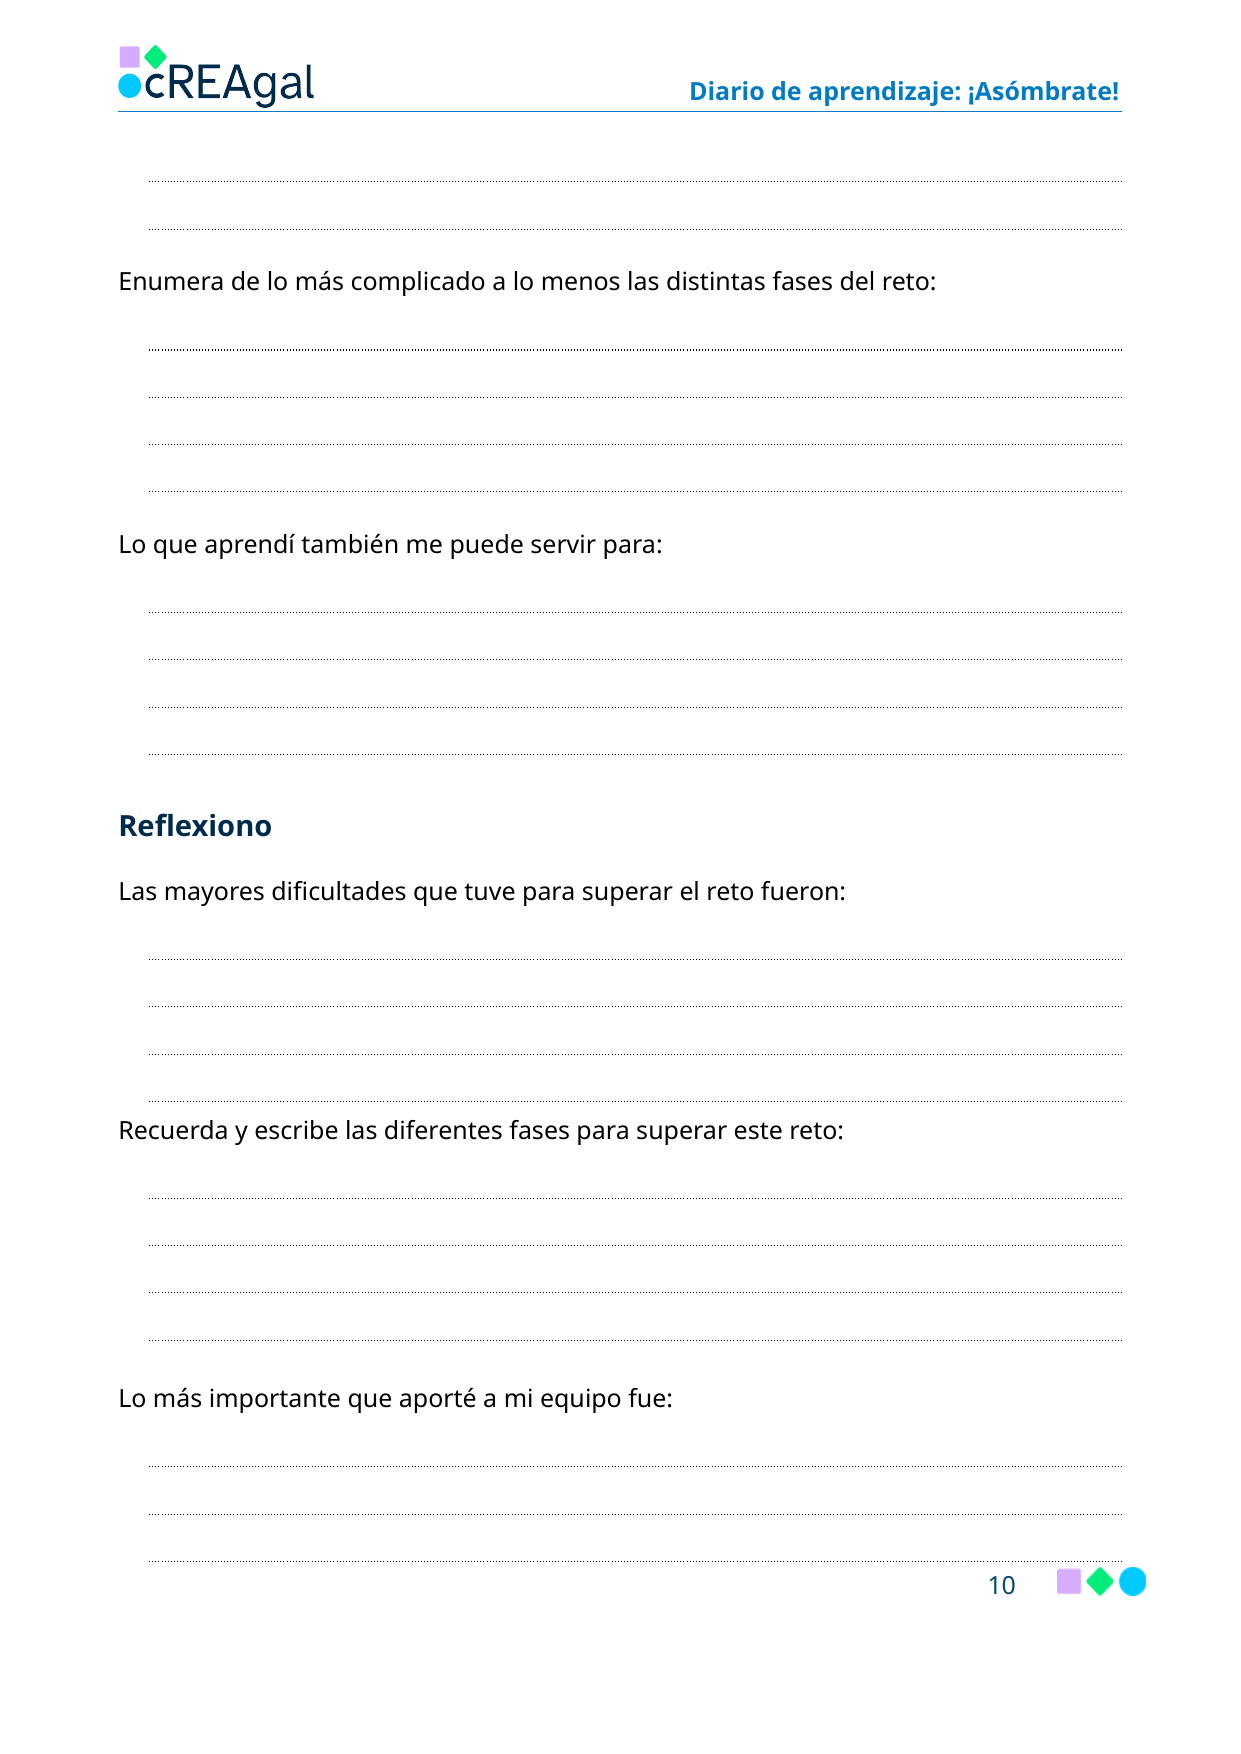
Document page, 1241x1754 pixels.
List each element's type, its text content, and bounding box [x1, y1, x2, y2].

text Enumera de lo más complicado a lo menos las distintas fases del reto: [118, 264, 1122, 298]
table_cell [148, 660, 1122, 708]
text Recuerda y escribe las diferentes fases para superar este reto: [118, 1112, 1122, 1146]
table_cell [148, 1468, 1122, 1515]
table_cell [148, 183, 1122, 230]
table_cell [148, 613, 1122, 660]
table_header [148, 566, 1122, 613]
text Lo más importante que aporté a mi equipo fue: [118, 1381, 1122, 1415]
text Lo que aprendí también me puede servir para: [118, 527, 1122, 561]
table_cell [148, 708, 1122, 755]
table_cell [148, 445, 1122, 492]
picture [1057, 1567, 1130, 1596]
table_header [148, 1152, 1122, 1199]
table_cell [148, 960, 1122, 1007]
table_cell [148, 1199, 1122, 1246]
table_header [148, 303, 1122, 351]
picture [118, 45, 314, 108]
text Las mayores dificultades que tuve para superar el reto fueron: [118, 874, 1122, 908]
table_cell [148, 135, 1122, 182]
table_cell [148, 1055, 1122, 1102]
table_cell [148, 351, 1122, 398]
picture [1137, 1567, 1147, 1578]
table_cell [148, 1515, 1122, 1562]
table_cell [148, 1008, 1122, 1055]
table_header [148, 913, 1122, 960]
table_cell [148, 1294, 1122, 1341]
table_cell [148, 398, 1122, 445]
subtitle Reflexiono [118, 805, 1122, 845]
picture [1136, 1584, 1147, 1596]
table_header [148, 1420, 1122, 1467]
table_cell [148, 1246, 1122, 1293]
